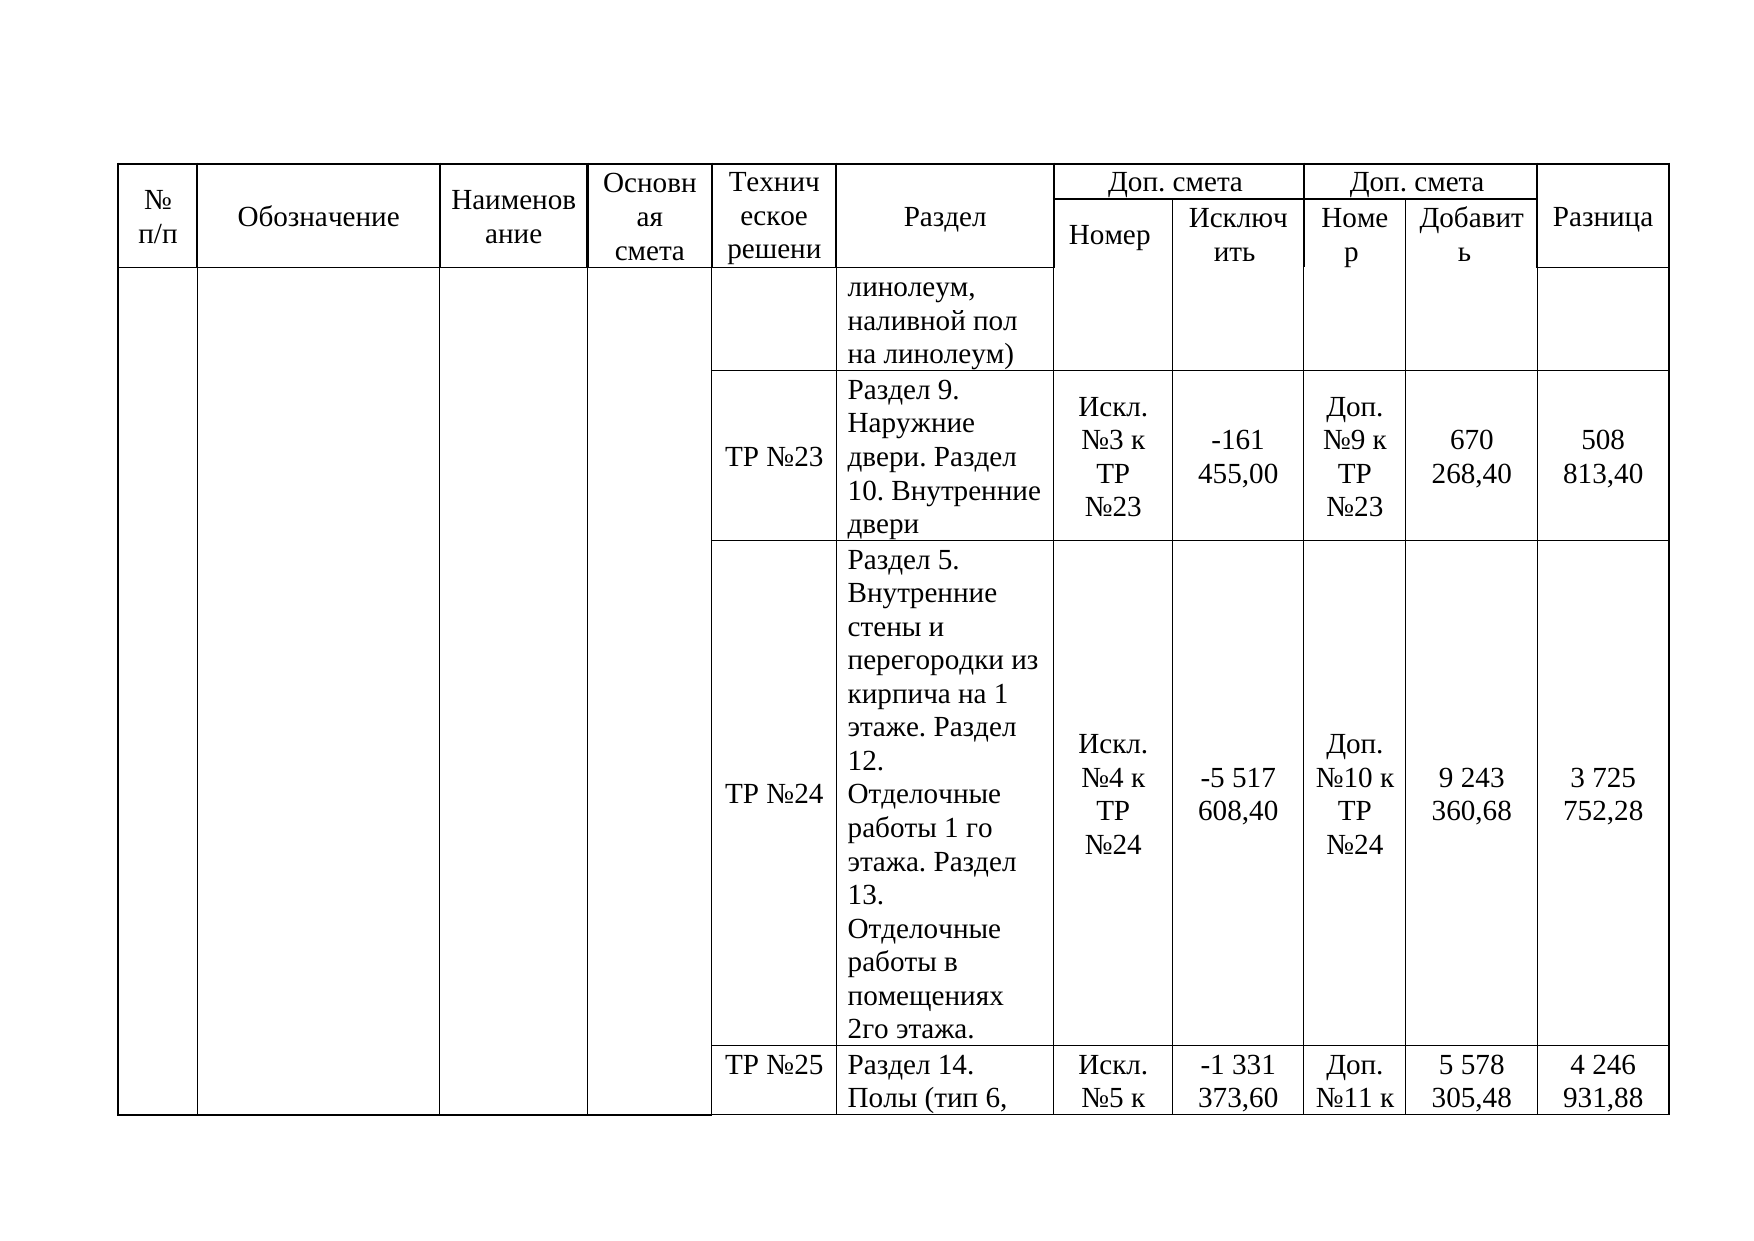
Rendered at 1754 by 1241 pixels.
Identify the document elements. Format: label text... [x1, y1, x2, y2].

table_cell [198, 268, 439, 1114]
table_header Обозначение [198, 165, 439, 267]
table_cell линолеум, наливной пол на линолеум) [837, 268, 1053, 370]
table_cell [1054, 267, 1172, 370]
table_cell Доп. №9 к ТР №23 [1304, 371, 1405, 540]
table_header № п/п [119, 165, 196, 267]
table_cell [119, 268, 197, 1114]
table_header Основная смета [589, 165, 711, 267]
table_cell 5 578 305,48 [1406, 1046, 1537, 1114]
table_header Техническое решение [713, 165, 835, 267]
table_cell Раздел 5. Внутренние стены и перегородки из кирпича на 1 этаже. Раздел 12. Отделочные работы 1 го этажа. Раздел 13. Отделочные работы в помещениях 2го этажа. [837, 541, 1053, 1045]
table_cell 9 243 360,68 [1406, 541, 1537, 1045]
table_header Доп. смета [1305, 165, 1536, 198]
table_cell ТР №25 [712, 1046, 836, 1114]
table_cell [1304, 267, 1405, 370]
table_header Доп. смета [1055, 165, 1303, 198]
table_cell -1 331 373,60 [1173, 1046, 1303, 1114]
table_cell 508 813,40 [1538, 371, 1668, 540]
table_cell -161 455,00 [1173, 371, 1303, 540]
table_cell 670 268,40 [1406, 371, 1537, 540]
table_cell Искл. №3 к ТР №23 [1054, 371, 1172, 540]
table_cell Номер [1055, 200, 1172, 267]
table_cell Исключить [1173, 200, 1303, 267]
table_cell -5 517 608,40 [1173, 541, 1303, 1045]
table_header Наименование [441, 165, 586, 267]
table_cell Номер [1305, 200, 1405, 267]
table_cell [1406, 267, 1537, 370]
table_cell Доп. №10 к ТР №24 [1304, 541, 1405, 1045]
table_cell Искл. №4 к ТР №24 [1054, 541, 1172, 1045]
table_cell ТР №21 [712, 268, 836, 370]
table_cell 3 725 752,28 [1538, 541, 1668, 1045]
table_cell Раздел 14. Полы (тип 6, [837, 1046, 1053, 1114]
table_cell Добавить [1406, 200, 1536, 267]
table_cell Искл. №5 к [1054, 1046, 1172, 1114]
table_cell ТР №23 [712, 371, 836, 540]
table_cell [1173, 267, 1303, 370]
table_cell [1538, 268, 1668, 370]
table_cell Доп. №11 к [1304, 1046, 1405, 1114]
table_header Раздел [837, 165, 1053, 267]
table_cell [588, 268, 711, 1114]
table_cell [440, 268, 587, 1114]
table_cell Раздел 9. Наружние двери. Раздел 10. Внутренние двери [837, 371, 1053, 540]
table_header Разница [1538, 165, 1668, 267]
table_cell ТР №24 [712, 541, 836, 1045]
table_cell 4 246 931,88 [1538, 1046, 1668, 1114]
